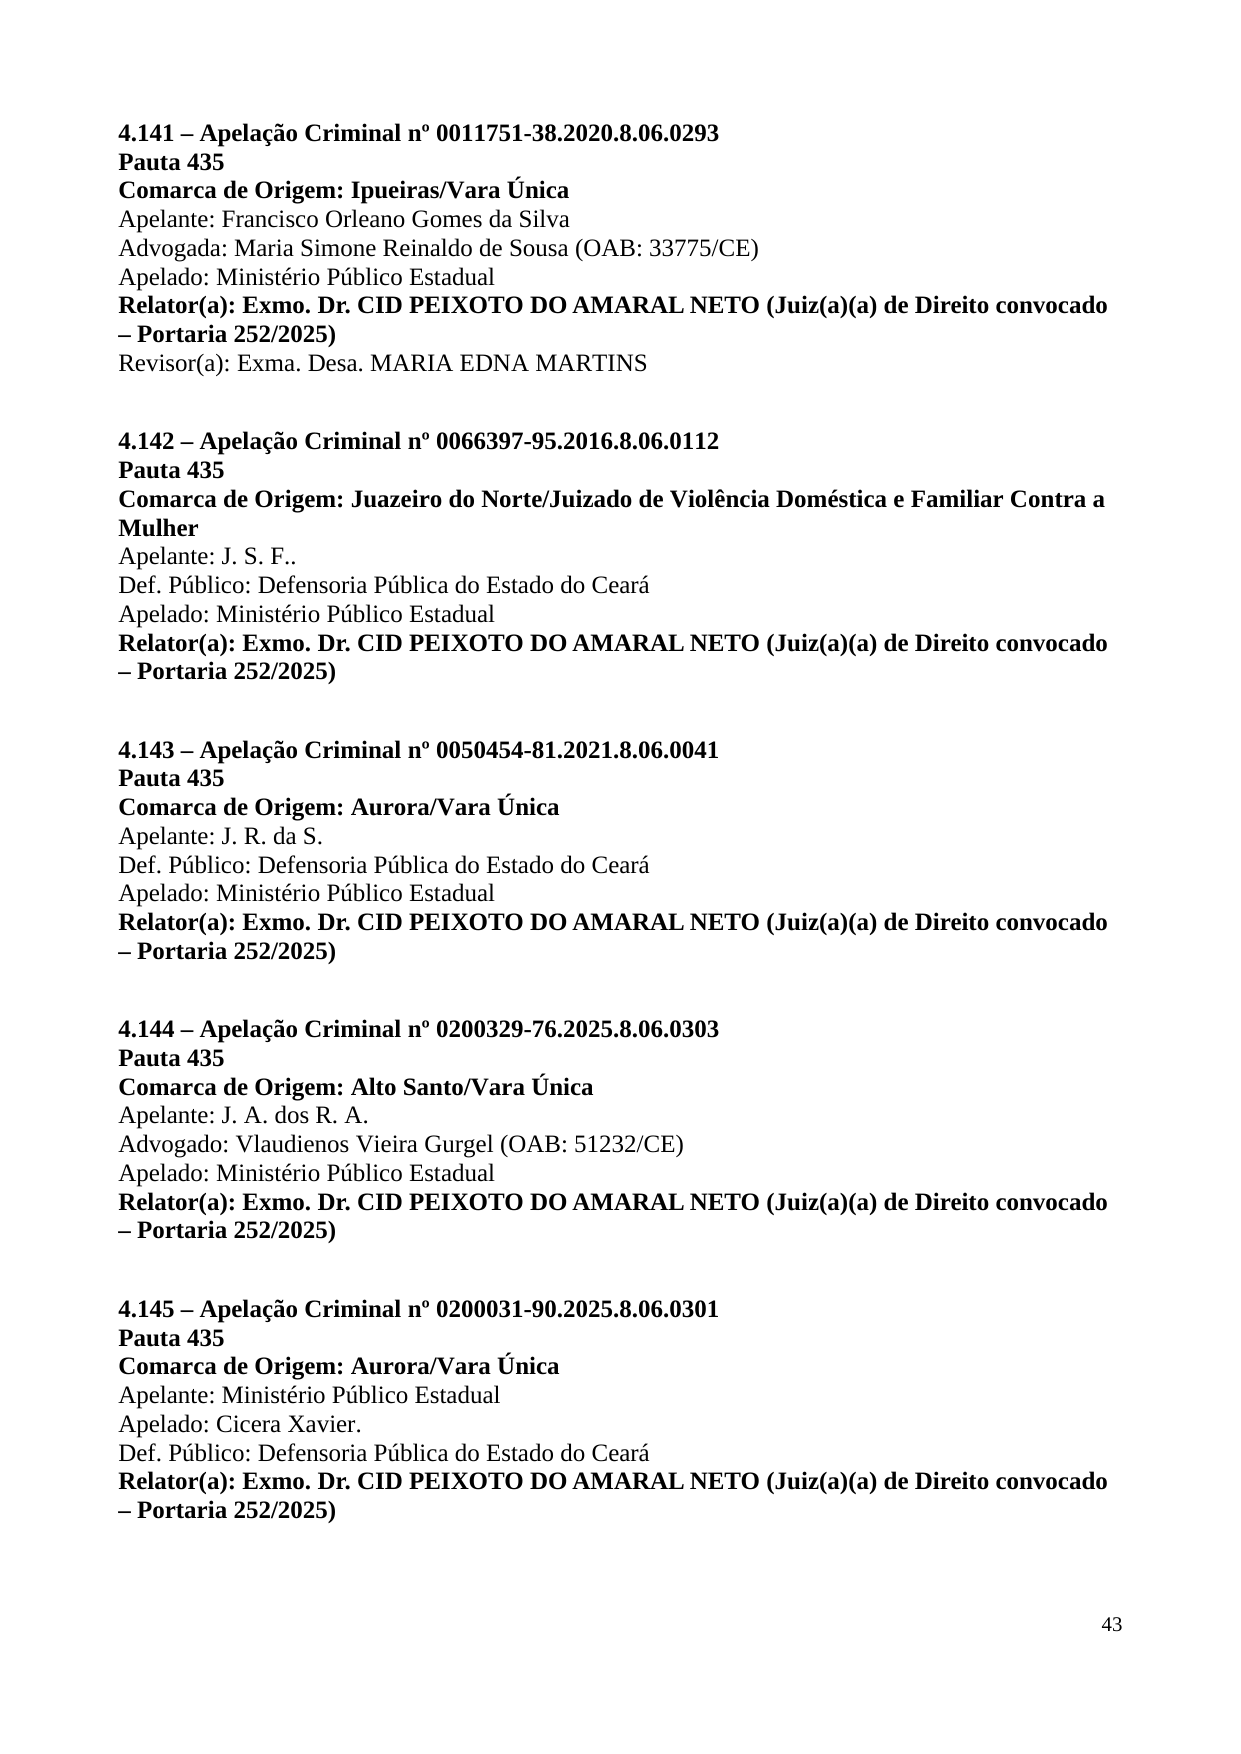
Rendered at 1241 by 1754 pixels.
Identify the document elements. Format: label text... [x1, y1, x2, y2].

text 4.143 – Apelação Criminal nº 0050454-81.2021.8.06.0041 Pauta 435 Comarca de Origem: Aurora/Vara Única Apelante: J. R. da S. Def. Público: Defensoria Pública do Estado do Ceará Apelado: Ministério Público Estadual Relator(a): Exmo. Dr. CID PEIXOTO DO AMARAL NETO (Juiz(a)(a) de Direito convocado – Portaria 252/2025) [118, 735, 1122, 965]
text 4.142 – Apelação Criminal nº 0066397-95.2016.8.06.0112 Pauta 435 Comarca de Origem: Juazeiro do Norte/Juizado de Violência Doméstica e Familiar Contra a Mulher Apelante: J. S. F.. Def. Público: Defensoria Pública do Estado do Ceará Apelado: Ministério Público Estadual Relator(a): Exmo. Dr. CID PEIXOTO DO AMARAL NETO (Juiz(a)(a) de Direito convocado – Portaria 252/2025) [118, 426, 1122, 685]
text 4.141 – Apelação Criminal nº 0011751-38.2020.8.06.0293 Pauta 435 Comarca de Origem: Ipueiras/Vara Única Apelante: Francisco Orleano Gomes da Silva Advogada: Maria Simone Reinaldo de Sousa (OAB: 33775/CE) Apelado: Ministério Público Estadual Relator(a): Exmo. Dr. CID PEIXOTO DO AMARAL NETO (Juiz(a)(a) de Direito convocado – Portaria 252/2025) Revisor(a): Exma. Desa. MARIA EDNA MARTINS [118, 118, 1122, 377]
text 4.144 – Apelação Criminal nº 0200329-76.2025.8.06.0303 Pauta 435 Comarca de Origem: Alto Santo/Vara Única Apelante: J. A. dos R. A. Advogado: Vlaudienos Vieira Gurgel (OAB: 51232/CE) Apelado: Ministério Público Estadual Relator(a): Exmo. Dr. CID PEIXOTO DO AMARAL NETO (Juiz(a)(a) de Direito convocado – Portaria 252/2025) [118, 1014, 1122, 1244]
text 4.145 – Apelação Criminal nº 0200031-90.2025.8.06.0301 Pauta 435 Comarca de Origem: Aurora/Vara Única Apelante: Ministério Público Estadual Apelado: Cicera Xavier. Def. Público: Defensoria Pública do Estado do Ceará Relator(a): Exmo. Dr. CID PEIXOTO DO AMARAL NETO (Juiz(a)(a) de Direito convocado – Portaria 252/2025) [118, 1294, 1122, 1524]
